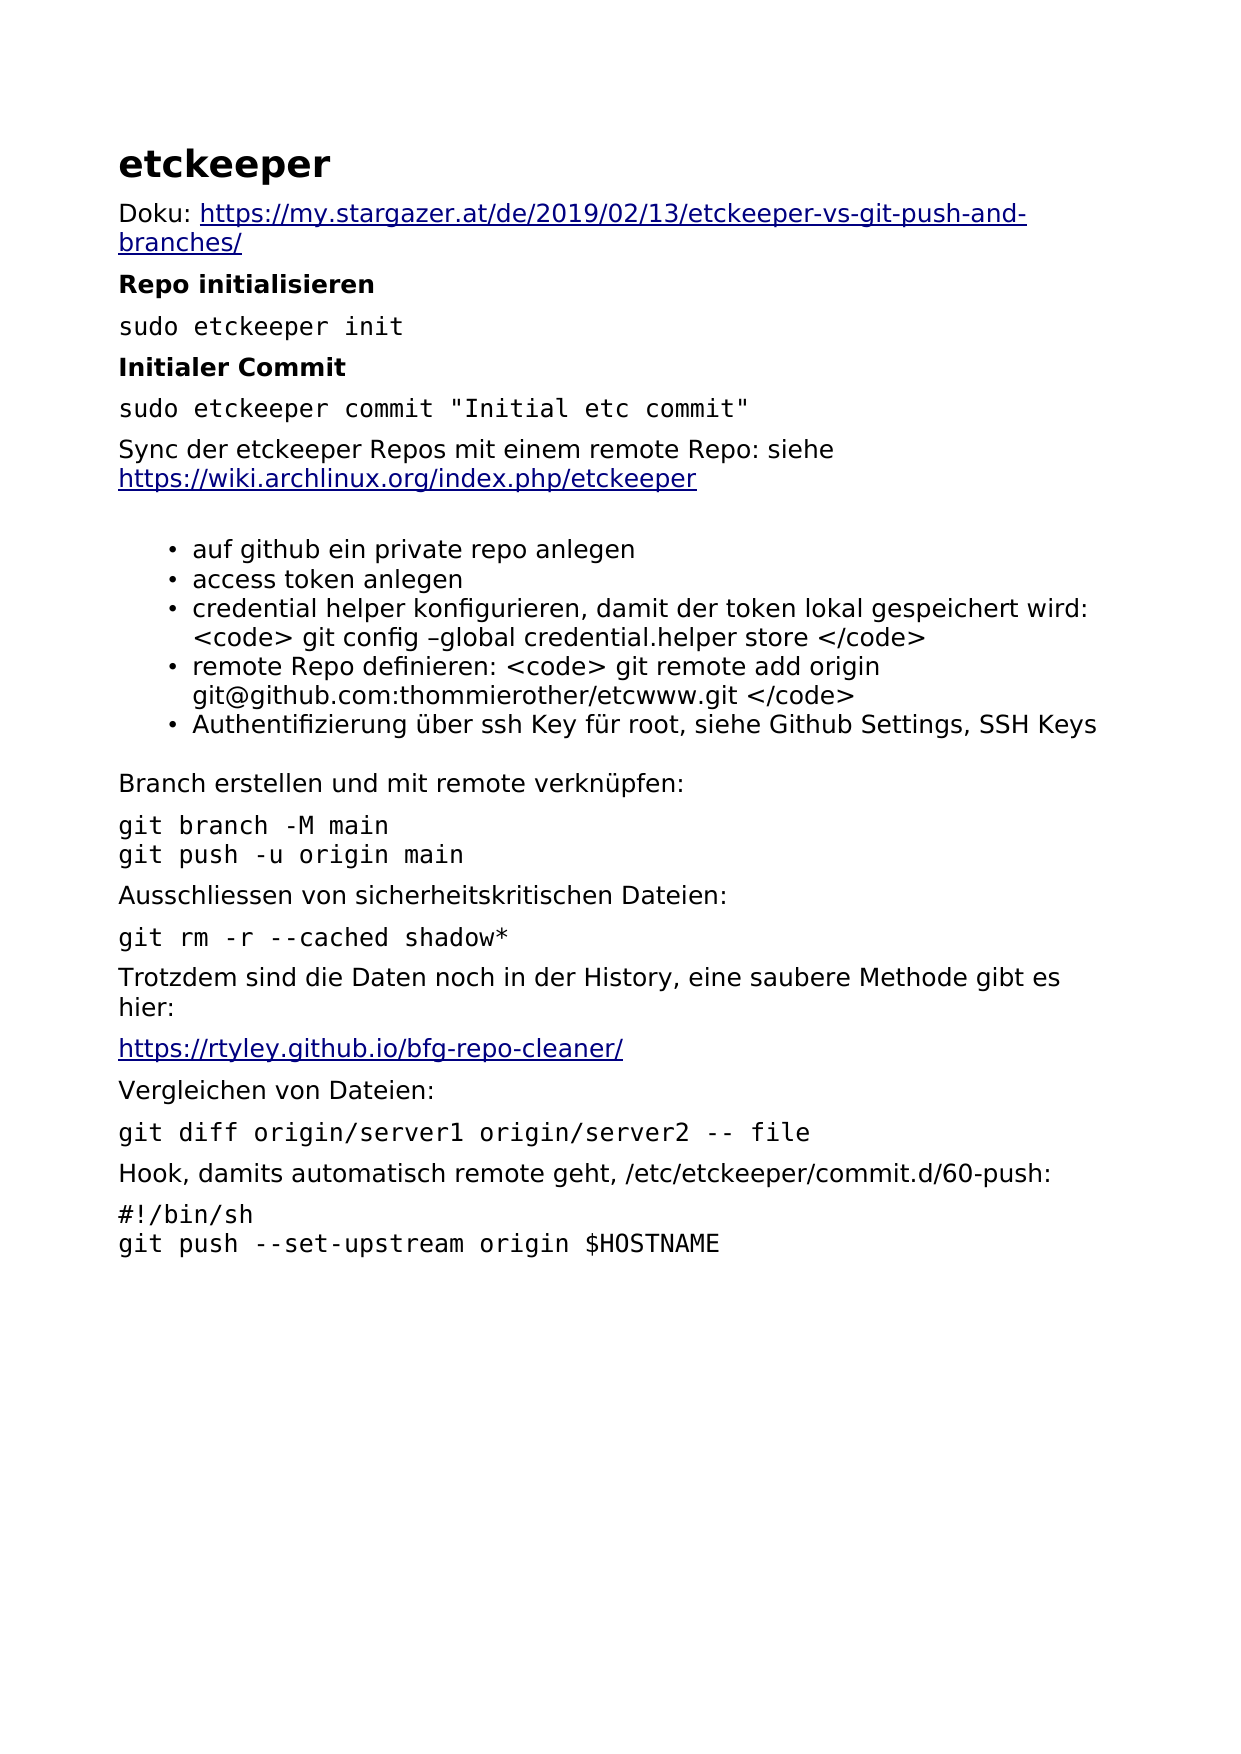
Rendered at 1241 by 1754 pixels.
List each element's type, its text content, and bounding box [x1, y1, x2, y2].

text git branch -M main git push -u origin main [118, 811, 1122, 869]
text https://rtyley.github.io/bfg-repo-cleaner/ [118, 1034, 1122, 1064]
list credential helper konfigurieren, damit der token lokal gespeichert wird: <code> git config –global credential.helper store </code> [177, 594, 1122, 652]
text Repo initialisieren [118, 270, 1122, 299]
text git diff origin/server1 origin/server2 -- file [118, 1118, 1122, 1147]
text #!/bin/sh git push --set-upstream origin $HOSTNAME [118, 1200, 1122, 1259]
text Vergleichen von Dateien: [118, 1076, 1122, 1105]
text git rm -r --cached shadow* [118, 923, 1122, 952]
list remote Repo definieren: <code> git remote add origin git@github.com:thommierother/etcwww.git </code> [177, 652, 1122, 711]
text Branch erstellen und mit remote verknüpfen: [118, 769, 1122, 798]
list access token anlegen [177, 565, 1122, 594]
list auf github ein private repo anlegen [177, 536, 1122, 565]
text Sync der etckeeper Repos mit einem remote Repo: siehe https://wiki.archlinux.org/index.php/etckeeper [118, 435, 1122, 494]
text sudo etckeeper init [118, 312, 1122, 341]
list Authentifizierung über ssh Key für root, siehe Github Settings, SSH Keys [177, 711, 1122, 740]
text Doku: https://my.stargazer.at/de/2019/02/13/etckeeper-vs-git-push-and-branches/ [118, 199, 1122, 258]
text Trotzdem sind die Daten noch in der History, eine saubere Methode gibt es hier: [118, 964, 1122, 1022]
text Initialer Commit [118, 353, 1122, 382]
text sudo etckeeper commit "Initial etc commit" [118, 394, 1122, 423]
text Ausschliessen von sicherheitskritischen Dateien: [118, 881, 1122, 910]
subtitle etckeeper [118, 143, 1122, 187]
text Hook, damits automatisch remote geht, /etc/etckeeper/commit.d/60-push: [118, 1159, 1122, 1188]
